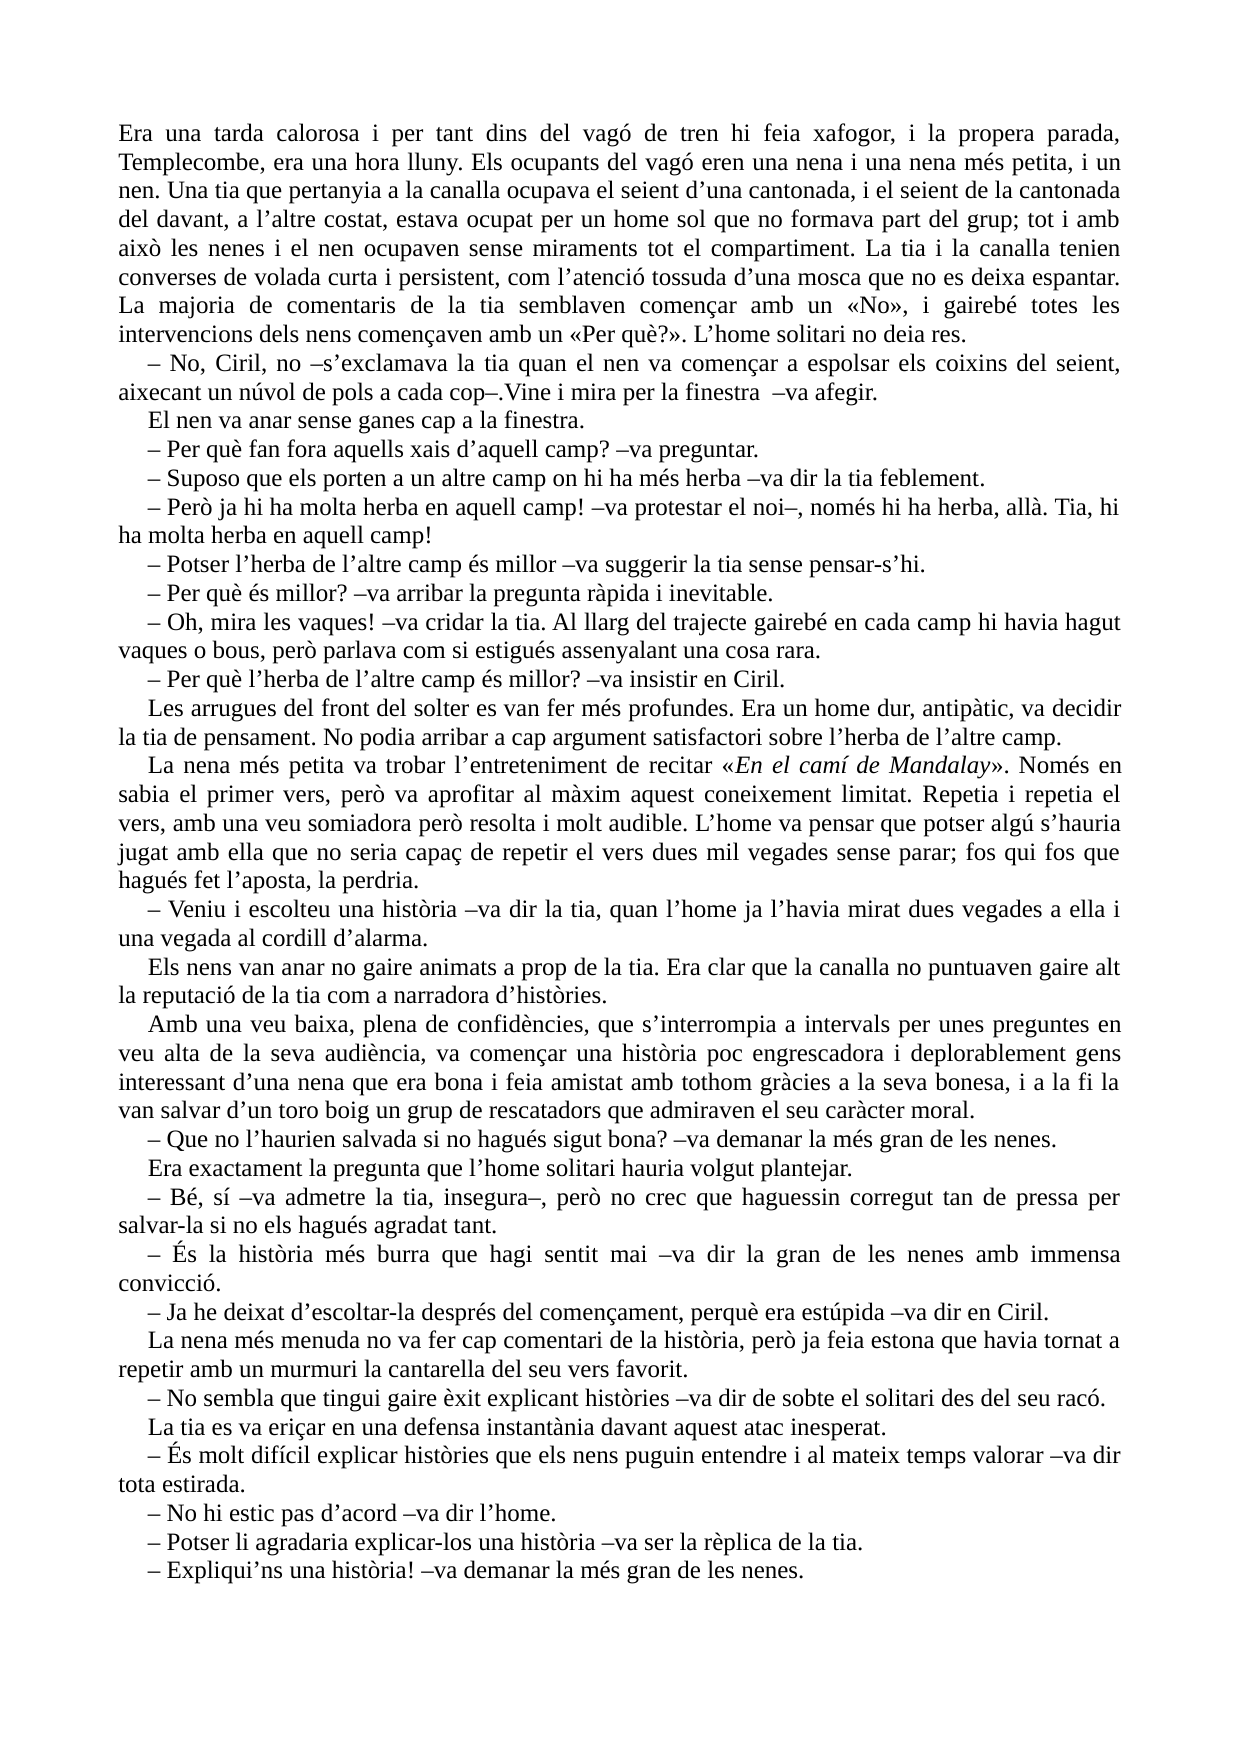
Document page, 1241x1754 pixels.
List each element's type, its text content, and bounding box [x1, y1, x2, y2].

text Els nens van anar no gaire animats a prop de la tia. Era clar que la canalla no puntuaven gaire alt la reputació de la tia com a narradora d’històries. [118, 952, 1122, 1009]
text Amb una veu baixa, plena de confidències, que s’interrompia a intervals per unes preguntes en veu alta de la seva audiència, va començar una història poc engrescadora i deplorablement gens interessant d’una nena que era bona i feia amistat amb tothom gràcies a la seva bonesa, i a la fi la van salvar d’un toro boig un grup de rescatadors que admiraven el seu caràcter moral. [118, 1009, 1122, 1124]
text – Expliqui’ns una història! –va demanar la més gran de les nenes. [118, 1556, 1122, 1584]
text – Que no l’haurien salvada si no hagués sigut bona? –va demanar la més gran de les nenes. [118, 1124, 1122, 1153]
text – Oh, mira les vaques! –va cridar la tia. Al llarg del trajecte gairebé en cada camp hi havia hagut vaques o bous, però parlava com si estigués assenyalant una cosa rara. [118, 607, 1122, 664]
text La tia es va eriçar en una defensa instantània davant aquest atac inesperat. [118, 1412, 1122, 1441]
text Era una tarda calorosa i per tant dins del vagó de tren hi feia xafogor, i la propera parada, Templecombe, era una hora lluny. Els ocupants del vagó eren una nena i una nena més petita, i un nen. Una tia que pertanyia a la canalla ocupava el seient d’una cantonada, i el seient de la cantonada del davant, a l’altre costat, estava ocupat per un home sol que no formava part del grup; tot i amb això les nenes i el nen ocupaven sense miraments tot el compartiment. La tia i la canalla tenien converses de volada curta i persistent, com l’atenció tossuda d’una mosca que no es deixa espantar. La majoria de comentaris de la tia semblaven començar amb un «No», i gairebé totes les intervencions dels nens començaven amb un «Per què?». L’home solitari no deia res. [118, 118, 1122, 348]
text – Per què és millor? –va arribar la pregunta ràpida i inevitable. [118, 578, 1122, 607]
text – És la història més burra que hagi sentit mai –va dir la gran de les nenes amb immensa convicció. [118, 1239, 1122, 1297]
text – Suposo que els porten a un altre camp on hi ha més herba –va dir la tia feblement. [118, 463, 1122, 492]
text – Bé, sí –va admetre la tia, insegura–, però no crec que haguessin corregut tan de pressa per salvar-la si no els hagués agradat tant. [118, 1182, 1122, 1239]
text El nen va anar sense ganes cap a la finestra. [118, 406, 1122, 434]
text – No hi estic pas d’acord –va dir l’home. [118, 1498, 1122, 1527]
text Les arrugues del front del solter es van fer més profundes. Era un home dur, antipàtic, va decidir la tia de pensament. No podia arribar a cap argument satisfactori sobre l’herba de l’altre camp. [118, 693, 1122, 751]
text – Potser l’herba de l’altre camp és millor –va suggerir la tia sense pensar-s’hi. [118, 549, 1122, 578]
text – Ja he deixat d’escoltar-la després del començament, perquè era estúpida –va dir en Ciril. [118, 1297, 1122, 1326]
text – No, Ciril, no –s’exclamava la tia quan el nen va començar a espolsar els coixins del seient, aixecant un núvol de pols a cada cop–.Vine i mira per la finestra –va afegir. [118, 348, 1122, 406]
text – Potser li agradaria explicar-los una història –va ser la rèplica de la tia. [118, 1527, 1122, 1556]
text – Veniu i escolteu una història –va dir la tia, quan l’home ja l’havia mirat dues vegades a ella i una vegada al cordill d’alarma. [118, 894, 1122, 952]
text La nena més petita va trobar l’entreteniment de recitar «En el camí de Mandalay». Només en sabia el primer vers, però va aprofitar al màxim aquest coneixement limitat. Repetia i repetia el vers, amb una veu somiadora però resolta i molt audible. L’home va pensar que potser algú s’hauria jugat amb ella que no seria capaç de repetir el vers dues mil vegades sense parar; fos qui fos que hagués fet l’aposta, la perdria. [118, 751, 1122, 894]
text – Per què l’herba de l’altre camp és millor? –va insistir en Ciril. [118, 664, 1122, 693]
text – Per què fan fora aquells xais d’aquell camp? –va preguntar. [118, 434, 1122, 463]
text La nena més menuda no va fer cap comentari de la història, però ja feia estona que havia tornat a repetir amb un murmuri la cantarella del seu vers favorit. [118, 1326, 1122, 1383]
text – És molt difícil explicar històries que els nens puguin entendre i al mateix temps valorar –va dir tota estirada. [118, 1441, 1122, 1498]
text – No sembla que tingui gaire èxit explicant històries –va dir de sobte el solitari des del seu racó. [118, 1383, 1122, 1412]
text – Però ja hi ha molta herba en aquell camp! –va protestar el noi–, només hi ha herba, allà. Tia, hi ha molta herba en aquell camp! [118, 492, 1122, 549]
text Era exactament la pregunta que l’home solitari hauria volgut plantejar. [118, 1153, 1122, 1182]
